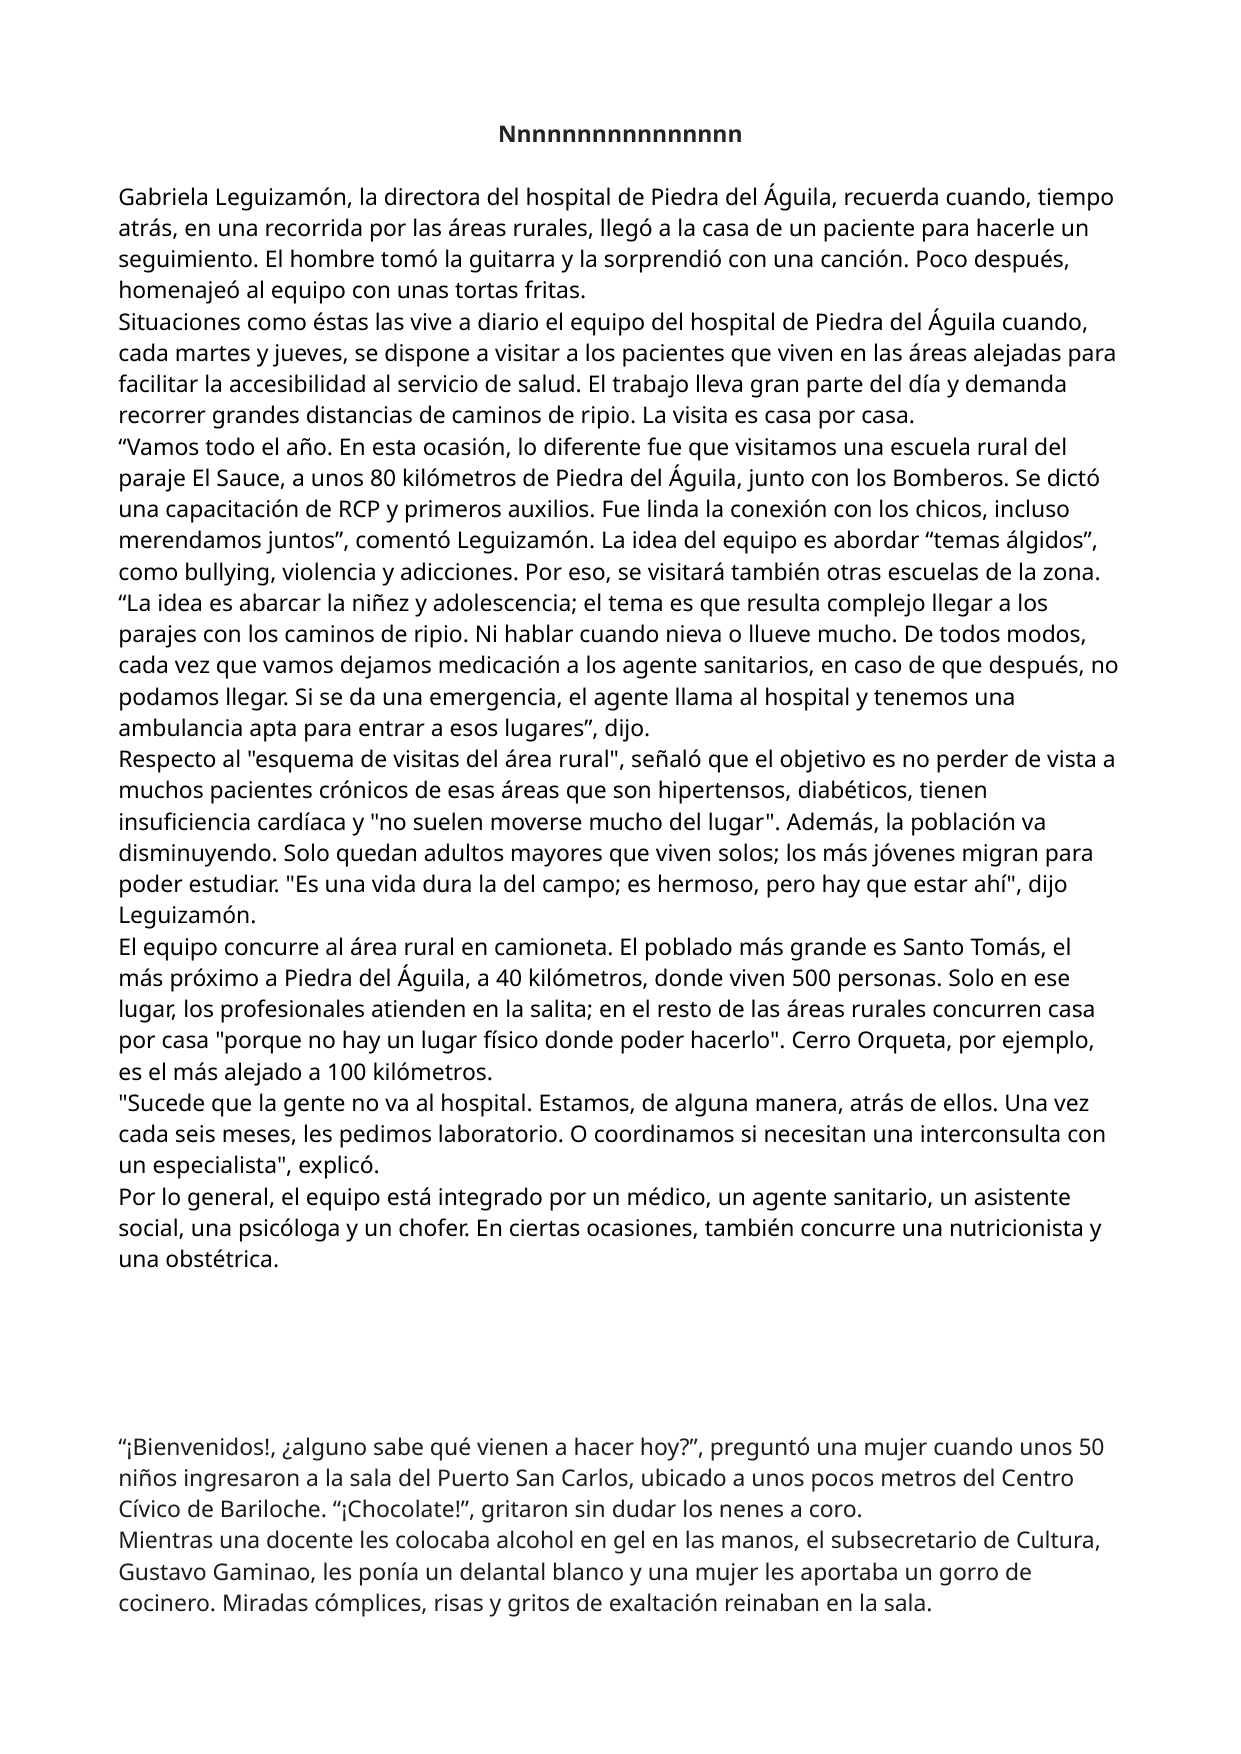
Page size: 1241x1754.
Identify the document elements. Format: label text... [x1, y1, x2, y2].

text Situaciones como éstas las vive a diario el equipo del hospital de Piedra del Águila cuando, cada martes y jueves, se dispone a visitar a los pacientes que viven en las áreas alejadas para facilitar la accesibilidad al servicio de salud. El trabajo lleva gran parte del día y demanda recorrer grandes distancias de caminos de ripio. La visita es casa por casa. [118, 306, 1122, 431]
text Por lo general, el equipo está integrado por un médico, un agente sanitario, un asistente social, una psicóloga y un chofer. En ciertas ocasiones, también concurre una nutricionista y una obstétrica. [118, 1181, 1122, 1274]
text "Sucede que la gente no va al hospital. Estamos, de alguna manera, atrás de ellos. Una vez cada seis meses, les pedimos laboratorio. O coordinamos si necesitan una interconsulta con un especialista", explicó. [118, 1087, 1122, 1181]
text “La idea es abarcar la niñez y adolescencia; el tema es que resulta complejo llegar a los parajes con los caminos de ripio. Ni hablar cuando nieva o llueve mucho. De todos modos, cada vez que vamos dejamos medicación a los agente sanitarios, en caso de que después, no podamos llegar. Si se da una emergencia, el agente llama al hospital y tenemos una ambulancia apta para entrar a esos lugares”, dijo. [118, 587, 1122, 743]
text Gabriela Leguizamón, la directora del hospital de Piedra del Águila, recuerda cuando, tiempo atrás, en una recorrida por las áreas rurales, llegó a la casa de un paciente para hacerle un seguimiento. El hombre tomó la guitarra y la sorprendió con una canción. Poco después, homenajeó al equipo con unas tortas fritas. [118, 181, 1122, 306]
text “Vamos todo el año. En esta ocasión, lo diferente fue que visitamos una escuela rural del paraje El Sauce, a unos 80 kilómetros de Piedra del Águila, junto con los Bomberos. Se dictó una capacitación de RCP y primeros auxilios. Fue linda la conexión con los chicos, incluso merendamos juntos”, comentó Leguizamón. La idea del equipo es abordar “temas álgidos”, como bullying, violencia y adicciones. Por eso, se visitará también otras escuelas de la zona. [118, 431, 1122, 587]
text Nnnnnnnnnnnnnnnn [118, 118, 1122, 149]
text “¡Bienvenidos!, ¿alguno sabe qué vienen a hacer hoy?”, preguntó una mujer cuando unos 50 niños ingresaron a la sala del Puerto San Carlos, ubicado a unos pocos metros del Centro Cívico de Bariloche. “¡Chocolate!”, gritaron sin dudar los nenes a coro. [118, 1431, 1122, 1524]
text Respecto al "esquema de visitas del área rural", señaló que el objetivo es no perder de vista a muchos pacientes crónicos de esas áreas que son hipertensos, diabéticos, tienen insuficiencia cardíaca y "no suelen moverse mucho del lugar". Además, la población va disminuyendo. Solo quedan adultos mayores que viven solos; los más jóvenes migran para poder estudiar. "Es una vida dura la del campo; es hermoso, pero hay que estar ahí", dijo Leguizamón. [118, 743, 1122, 931]
text El equipo concurre al área rural en camioneta. El poblado más grande es Santo Tomás, el más próximo a Piedra del Águila, a 40 kilómetros, donde viven 500 personas. Solo en ese lugar, los profesionales atienden en la salita; en el resto de las áreas rurales concurren casa por casa "porque no hay un lugar físico donde poder hacerlo". Cerro Orqueta, por ejemplo, es el más alejado a 100 kilómetros. [118, 931, 1122, 1087]
text Mientras una docente les colocaba alcohol en gel en las manos, el subsecretario de Cultura, Gustavo Gaminao, les ponía un delantal blanco y una mujer les aportaba un gorro de cocinero. Miradas cómplices, risas y gritos de exaltación reinaban en la sala. [118, 1524, 1122, 1618]
